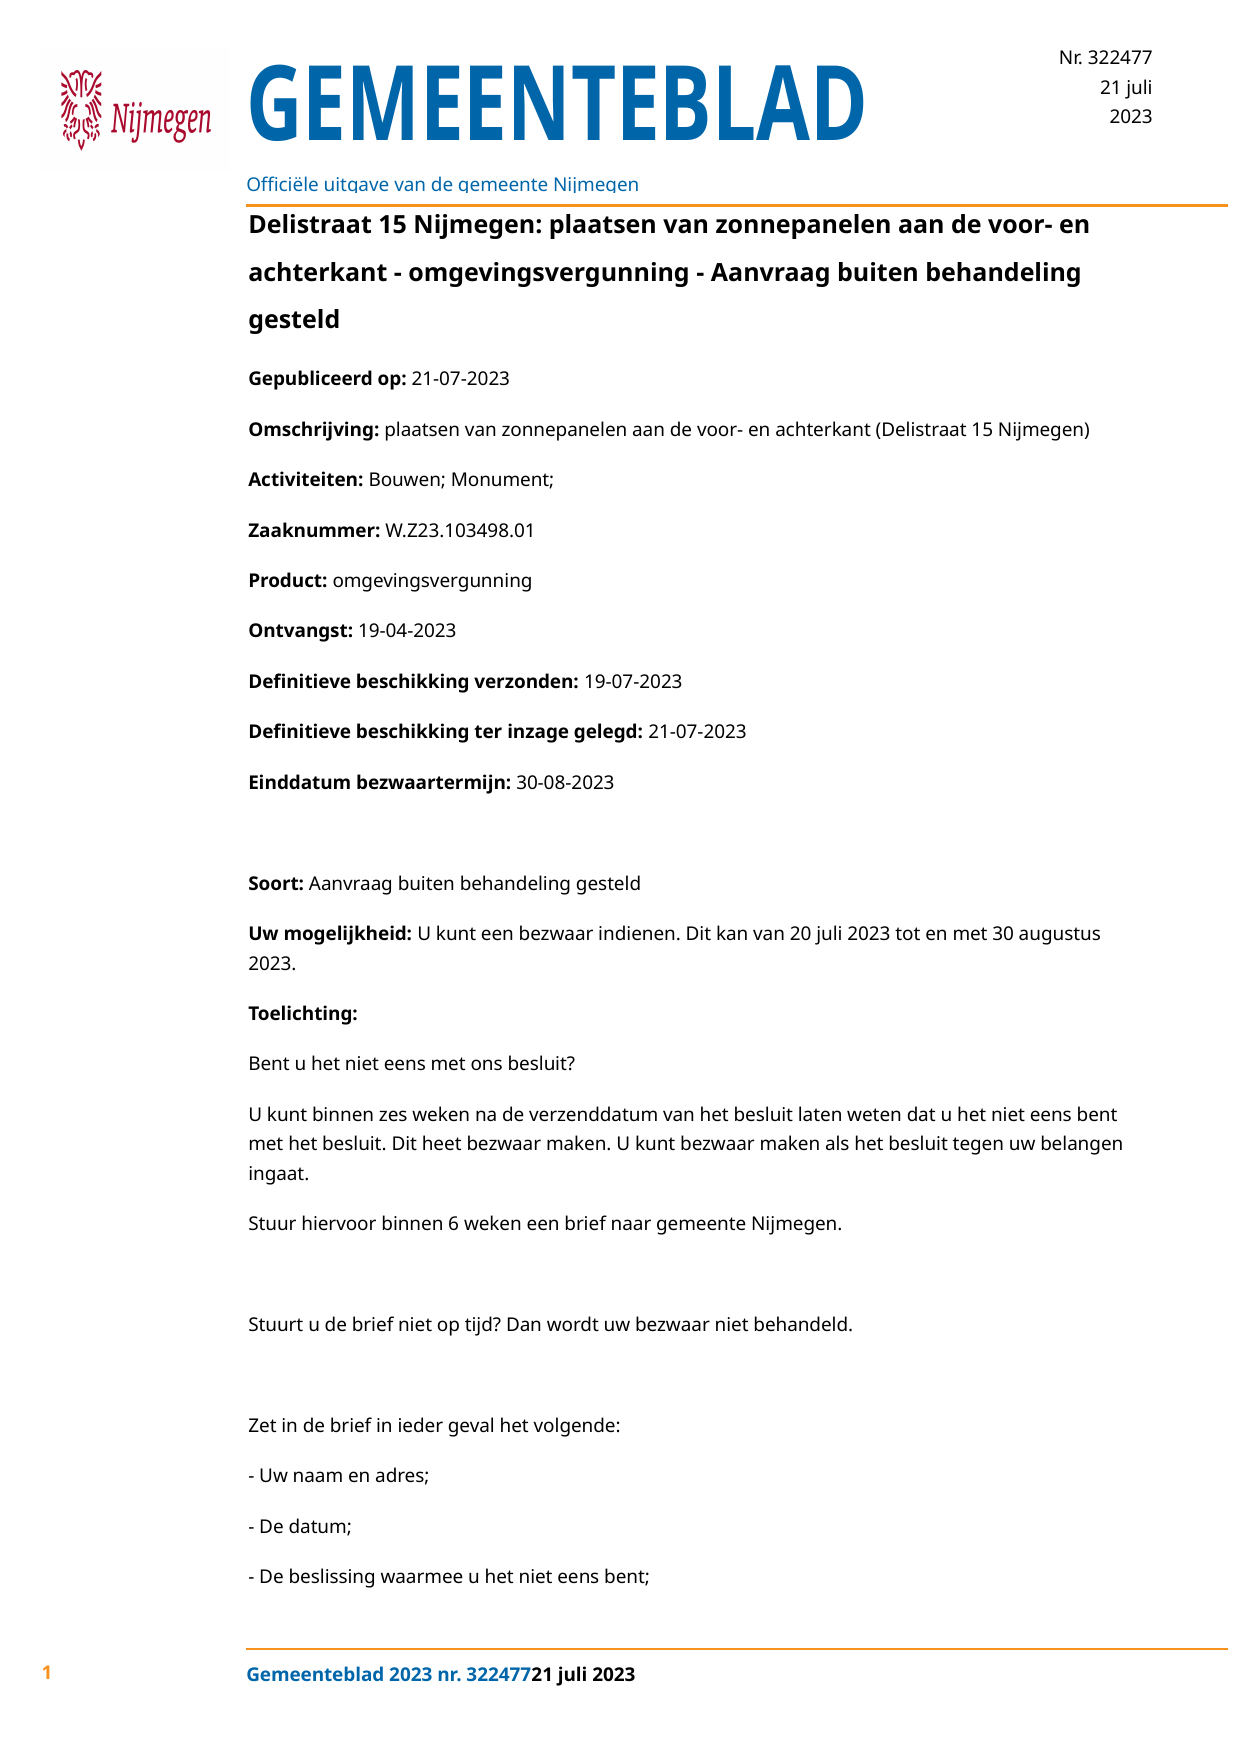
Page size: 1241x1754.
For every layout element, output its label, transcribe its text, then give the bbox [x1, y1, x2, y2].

text Soort: Aanvraag buiten behandeling gesteld [248, 870, 1152, 895]
text Einddatum bezwaartermijn: 30-08-2023 [248, 769, 1152, 794]
text Definitieve beschikking verzonden: 19-07-2023 [248, 668, 1152, 694]
text U kunt binnen zes weken na de verzenddatum van het besluit laten weten dat u het niet eens bent met het besluit. Dit heet bezwaar maken. U kunt bezwaar maken als het besluit tegen uw belangen ingaat. [248, 1101, 1152, 1186]
text Stuur hiervoor binnen 6 weken een brief naar gemeente Nijmegen. [248, 1211, 1152, 1236]
text Ontvangst: 19-04-2023 [248, 618, 1152, 643]
text Zet in de brief in ieder geval het volgende: [248, 1412, 1152, 1438]
text Delistraat 15 Nijmegen: plaatsen van zonnepanelen aan de voor- en achterkant - omgevingsvergunning - Aanvraag buiten behandeling gesteld [248, 207, 1152, 336]
text Activiteiten: Bouwen; Monument; [248, 466, 1152, 492]
text Product: omgevingsvergunning [248, 567, 1152, 593]
text Zaaknummer: W.Z23.103498.01 [248, 517, 1152, 542]
text Stuurt u de brief niet op tijd? Dan wordt uw bezwaar niet behandeld. [248, 1311, 1152, 1337]
text Toelichting: [248, 1000, 1152, 1026]
text - Uw naam en adres; [248, 1463, 1152, 1488]
text - De datum; [248, 1513, 1152, 1539]
text Omschrijving: plaatsen van zonnepanelen aan de voor- en achterkant (Delistraat 15 Nijmegen) [248, 416, 1152, 442]
text - De beslissing waarmee u het niet eens bent; [248, 1563, 1152, 1589]
text Uw mogelijkheid: U kunt een bezwaar indienen. Dit kan van 20 juli 2023 tot en met 30 augustus 2023. [248, 920, 1152, 975]
text Definitieve beschikking ter inzage gelegd: 21-07-2023 [248, 718, 1152, 744]
text Bent u het niet eens met ons besluit? [248, 1051, 1152, 1076]
text Gepubliceerd op: 21-07-2023 [248, 366, 1152, 391]
picture [41, 47, 231, 172]
